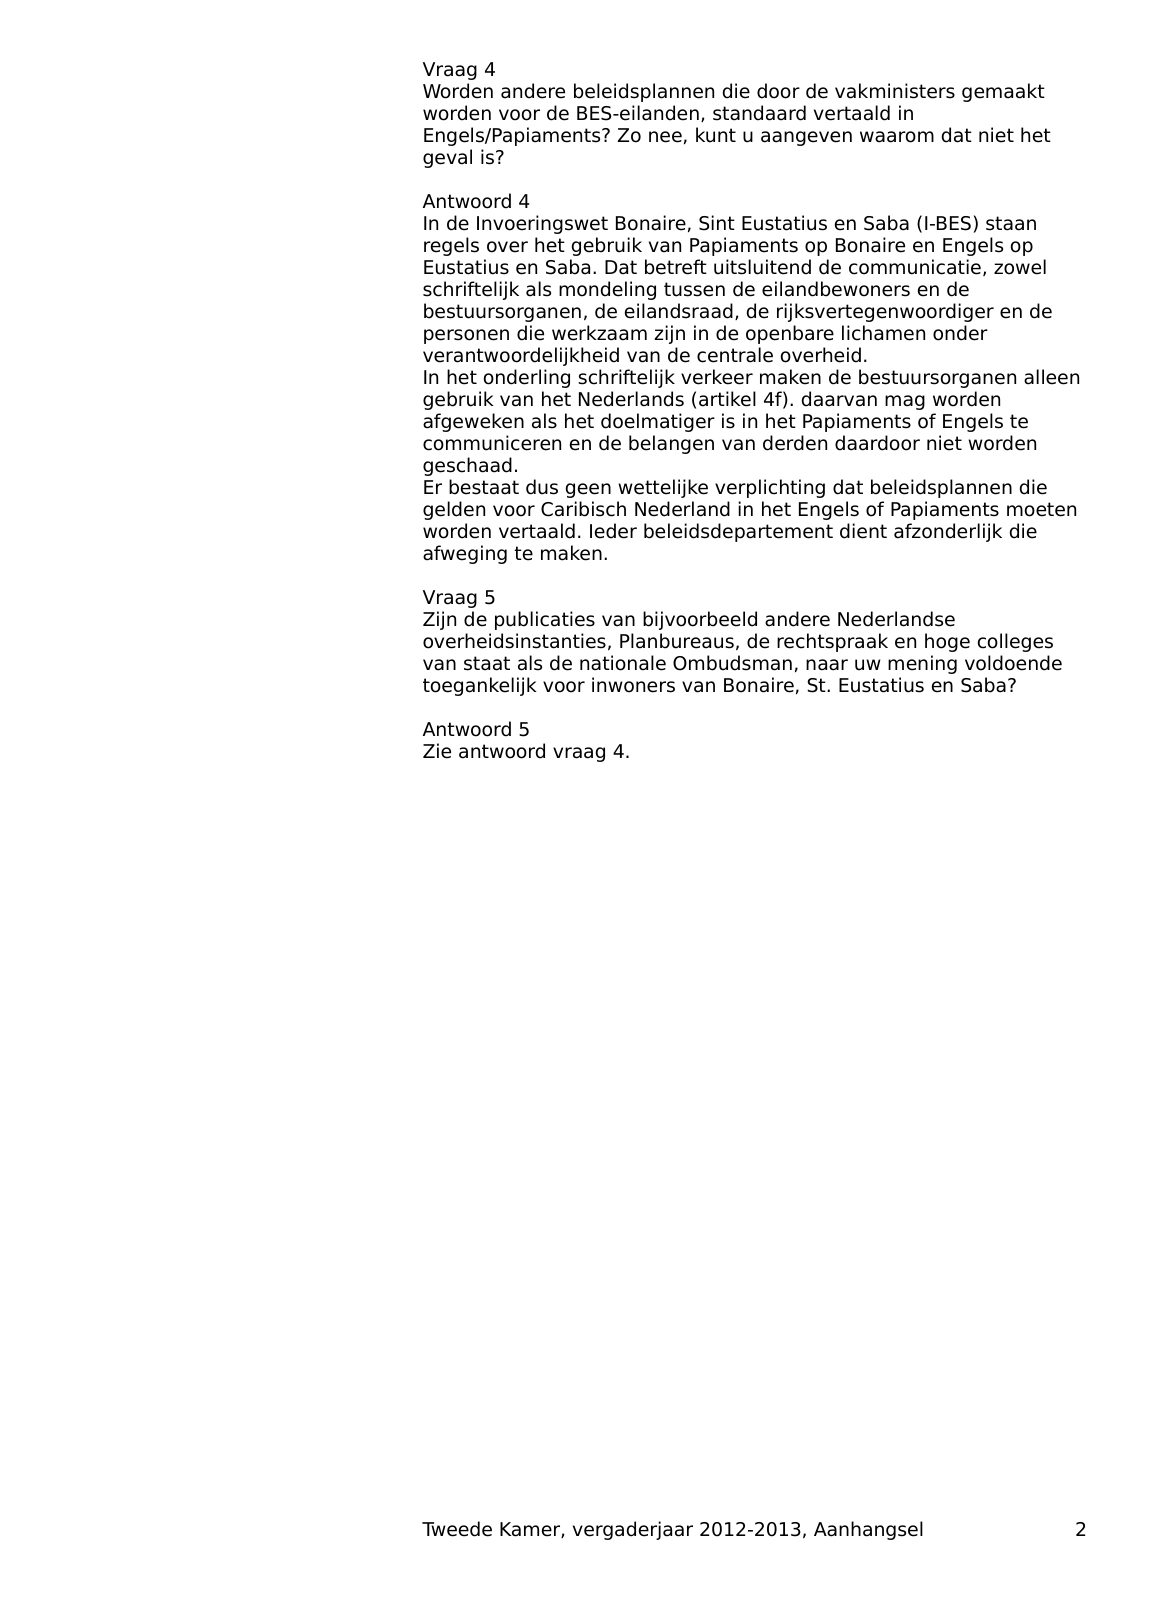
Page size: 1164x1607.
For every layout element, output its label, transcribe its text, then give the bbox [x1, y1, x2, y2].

text Antwoord 5 [422, 719, 1087, 741]
text Vraag 5 [422, 587, 1087, 609]
text Worden andere beleidsplannen die door de vakministers gemaakt worden voor de BES-eilanden, standaard vertaald in Engels/Papiaments? Zo nee, kunt u aangeven waarom dat niet het geval is? [422, 81, 1087, 169]
text Antwoord 4 [422, 191, 1087, 213]
text In het onderling schriftelijk verkeer maken de bestuursorganen alleen gebruik van het Nederlands (artikel 4f). daarvan mag worden afgeweken als het doelmatiger is in het Papiaments of Engels te communiceren en de belangen van derden daardoor niet worden geschaad. [422, 367, 1087, 477]
text Zijn de publicaties van bijvoorbeeld andere Nederlandse overheidsinstanties, Planbureaus, de rechtspraak en hoge colleges van staat als de nationale Ombudsman, naar uw mening voldoende toegankelijk voor inwoners van Bonaire, St. Eustatius en Saba? [422, 609, 1087, 697]
text Vraag 4 [422, 59, 1087, 81]
text Zie antwoord vraag 4. [422, 741, 1087, 763]
text Er bestaat dus geen wettelijke verplichting dat beleidsplannen die gelden voor Caribisch Nederland in het Engels of Papiaments moeten worden vertaald. Ieder beleidsdepartement dient afzonderlijk die afweging te maken. [422, 477, 1087, 565]
text In de Invoeringswet Bonaire, Sint Eustatius en Saba (I-BES) staan regels over het gebruik van Papiaments op Bonaire en Engels op Eustatius en Saba. Dat betreft uitsluitend de communicatie, zowel schriftelijk als mondeling tussen de eilandbewoners en de bestuursorganen, de eilandsraad, de rijksvertegenwoordiger en de personen die werkzaam zijn in de openbare lichamen onder verantwoordelijkheid van de centrale overheid. [422, 213, 1087, 367]
